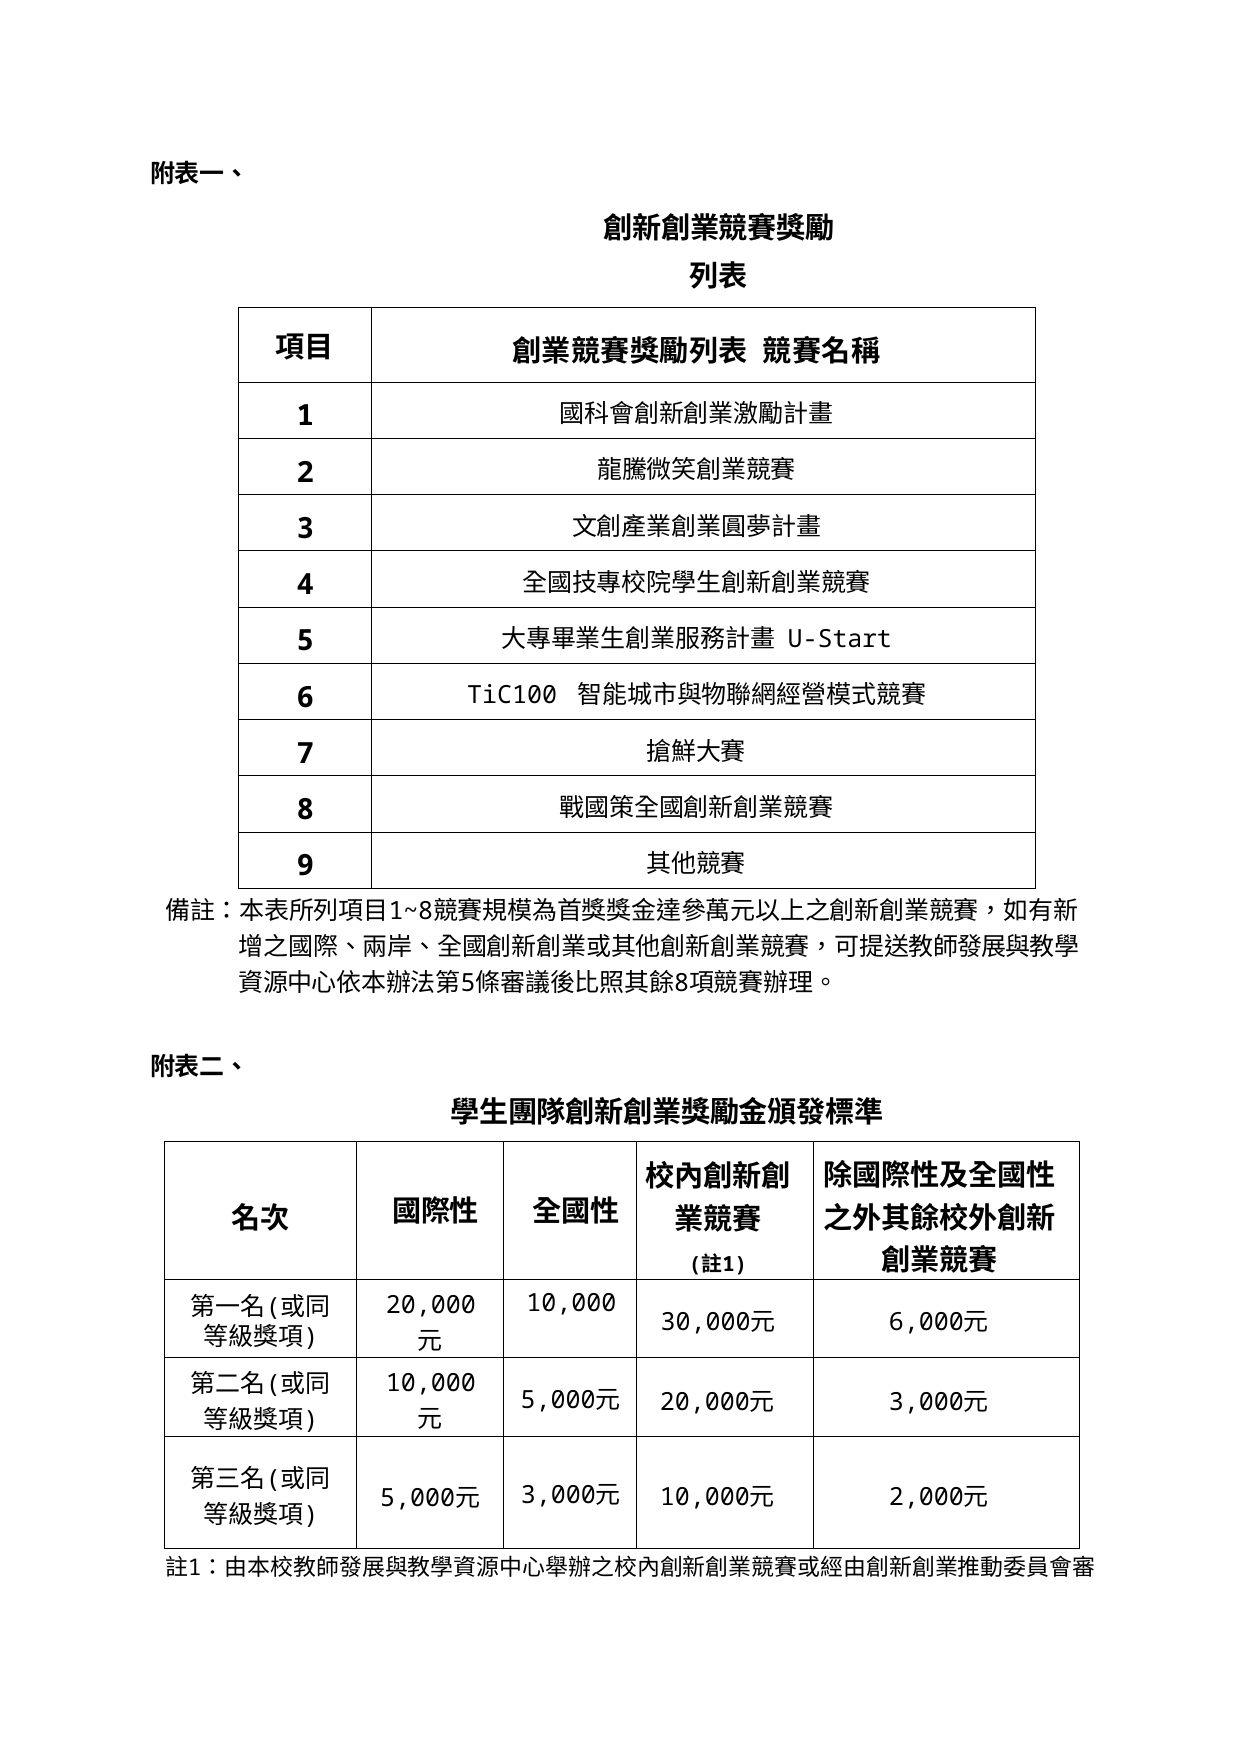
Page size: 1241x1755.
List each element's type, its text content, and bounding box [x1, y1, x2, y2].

table_cell 文創產業創業圓夢計畫 [372, 495, 1035, 550]
table_cell 6 [239, 664, 371, 719]
table_cell TiC100 智能城市與物聯網經營模式競賽 [372, 664, 1035, 719]
table_cell 5 [239, 608, 371, 663]
table_cell 9 [239, 833, 371, 888]
table_cell 5,000元 [357, 1437, 503, 1548]
table_cell 2,000元 [814, 1437, 1079, 1548]
table_cell 20,000元 [637, 1358, 813, 1436]
table_header 除國際性及全國性之外其餘校外創新創業競賽 [814, 1142, 1079, 1279]
table_cell 3,000元 [814, 1358, 1079, 1436]
table_cell 10,000元 [357, 1358, 503, 1436]
table_cell 3 [239, 495, 371, 550]
table_cell 8 [239, 776, 371, 832]
text 附表二、 [150, 1046, 1091, 1082]
table_cell 其他競賽 [372, 833, 1035, 888]
text 附表一、 [150, 150, 1091, 191]
table_cell 搶鮮大賽 [372, 720, 1035, 775]
table_cell 4 [239, 551, 371, 607]
table_header 名次 [165, 1142, 356, 1279]
table_cell 國科會創新創業激勵計畫 [372, 383, 1035, 438]
table_cell 龍騰微笑創業競賽 [372, 439, 1035, 494]
table_cell 第二名(或同等級獎項) [165, 1358, 356, 1436]
table_cell 戰國策全國創新創業競賽 [372, 776, 1035, 832]
table_cell 10,000元 [504, 1280, 636, 1357]
table_cell 全國技專校院學生創新創業競賽 [372, 551, 1035, 607]
table_cell 5,000元 [504, 1358, 636, 1436]
table_header 項目 [239, 308, 371, 382]
table_header 校內創新創業競賽 (註1) [637, 1142, 813, 1279]
text 註1：由本校教師發展與教學資源中心舉辦之校內創新創業競賽或經由創新創業推動委員會審 [165, 1549, 1095, 1582]
table_cell 2 [239, 439, 371, 494]
text 創新創業競賽獎勵列表 [593, 199, 844, 297]
text 備註：本表所列項目1~8競賽規模為首獎獎金達參萬元以上之創新創業競賽，如有新增之國際、兩岸、全國創新創業或其他創新創業競賽，可提送教師發展與教學資源中心依本辦法第5條審議後比照其餘8項競賽辦理。 [135, 890, 1095, 999]
table_cell 20,000元 [357, 1280, 503, 1357]
table_cell 30,000元 [637, 1280, 813, 1357]
table_cell 7 [239, 720, 371, 775]
table_header 全國性 [504, 1142, 636, 1279]
table_cell 大專畢業生創業服務計畫 U-Start [372, 608, 1035, 663]
table_cell 第三名(或同等級獎項) [165, 1437, 356, 1548]
text 學生團隊創新創業獎勵金頒發標準 [445, 1089, 888, 1131]
table_cell 10,000元 [637, 1437, 813, 1548]
table_cell 6,000元 [814, 1280, 1079, 1357]
table_header 創業競賽獎勵列表 競賽名稱 [372, 308, 1035, 382]
table_header 國際性 [357, 1142, 503, 1279]
table_cell 3,000元 [504, 1437, 636, 1548]
table_cell 1 [239, 383, 371, 438]
table_cell 第一名(或同等級獎項) [165, 1280, 356, 1357]
